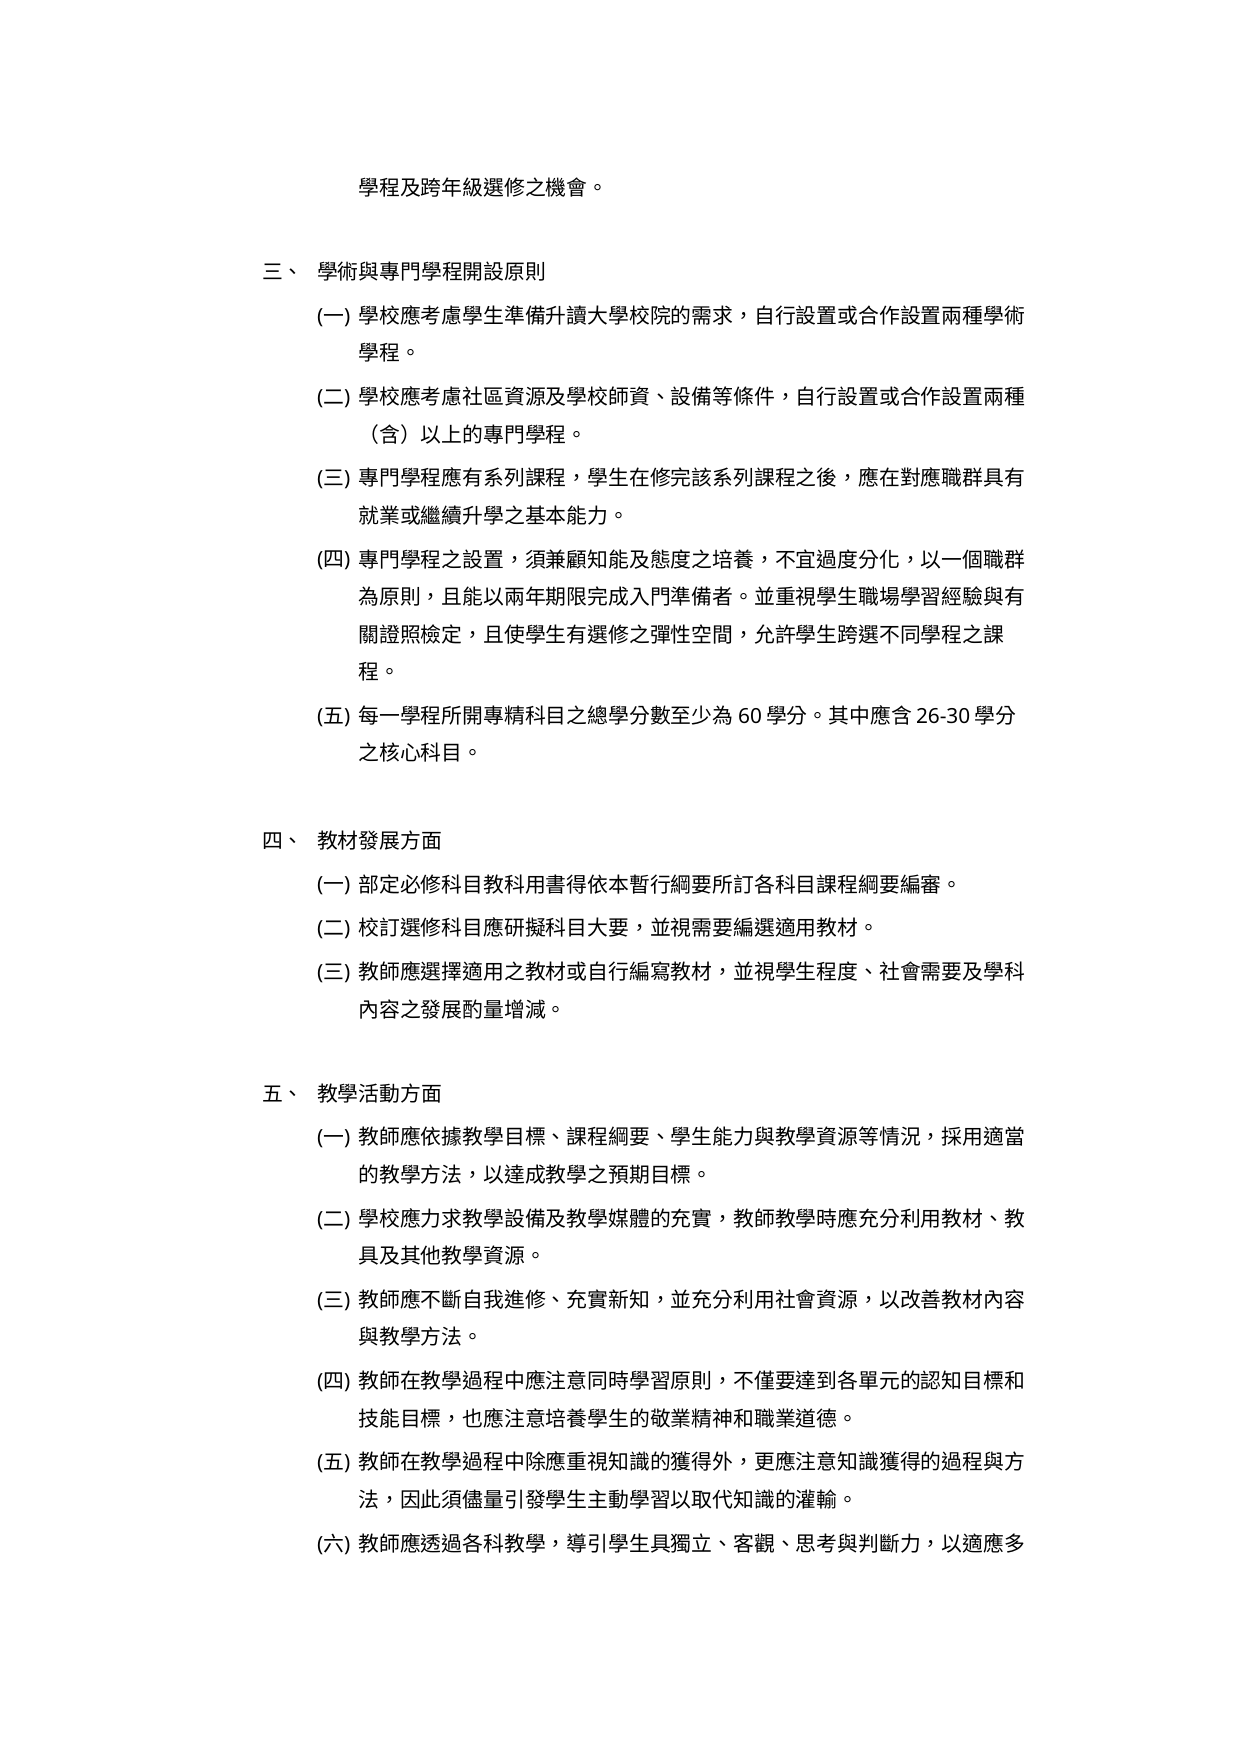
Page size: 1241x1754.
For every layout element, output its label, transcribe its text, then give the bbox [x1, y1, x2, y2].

table_cell [259, 1439, 314, 1520]
table_cell [259, 861, 314, 905]
table_cell [209, 1520, 259, 1564]
table_cell [355, 774, 1031, 817]
table_cell [259, 536, 314, 692]
table_cell 學程及跨年級選修之機會。 [355, 165, 1031, 208]
table_cell [314, 165, 355, 208]
table_cell 教師在教學過程中應注意同時學習原則，不僅要達到各單元的認知目標和技能目標，也應注意培養學生的敬業精神和職業道德。 [355, 1358, 1031, 1439]
table_cell (五) [314, 692, 355, 773]
table_cell (二) [314, 905, 355, 948]
table_cell 三、 [259, 249, 314, 292]
table_cell 教學活動方面 [314, 1070, 1031, 1114]
table_cell [259, 374, 314, 455]
table_cell (四) [314, 1358, 355, 1439]
table_cell [259, 1520, 314, 1564]
table_cell (二) [314, 1195, 355, 1276]
table_cell [259, 208, 314, 248]
table_cell 專門學程之設置，須兼顧知能及態度之培養，不宜過度分化，以一個職群為原則，且能以兩年期限完成入門準備者。並重視學生職場學習經驗與有關證照檢定，且使學生有選修之彈性空間，允許學生跨選不同學程之課程。 [355, 536, 1031, 692]
table_cell 教材發展方面 [314, 817, 1031, 861]
table_cell 五、 [259, 1070, 314, 1114]
table_cell [209, 1439, 259, 1520]
table_cell [209, 374, 259, 455]
table_cell [259, 774, 314, 817]
table_cell [209, 1358, 259, 1439]
table_cell (三) [314, 949, 355, 1030]
table_cell 四、 [259, 817, 314, 861]
table_cell [209, 249, 259, 292]
table_cell 校訂選修科目應研擬科目大要，並視需要編選適用教材。 [355, 905, 1031, 948]
table_cell (二) [314, 374, 355, 455]
table_cell [259, 905, 314, 948]
table_cell [209, 292, 259, 373]
table_cell 教師在教學過程中除應重視知識的獲得外，更應注意知識獲得的過程與方法，因此須儘量引發學生主動學習以取代知識的灌輸。 [355, 1439, 1031, 1520]
table_cell (五) [314, 1439, 355, 1520]
table_cell [259, 1358, 314, 1439]
table_cell [209, 1195, 259, 1276]
table_cell [259, 1030, 314, 1070]
table_cell (三) [314, 455, 355, 536]
table_cell [209, 165, 259, 208]
table_cell 每一學程所開專精科目之總學分數至少為 60學分。其中應含26-30學分之核心科目。 [355, 692, 1031, 773]
table_cell [209, 861, 259, 905]
table_cell [314, 1030, 355, 1070]
table_cell 教師應不斷自我進修、充實新知，並充分利用社會資源，以改善教材內容與教學方法。 [355, 1276, 1031, 1358]
table_cell [209, 817, 259, 861]
table_cell 專門學程應有系列課程，學生在修完該系列課程之後，應在對應職群具有就業或繼續升學之基本能力。 [355, 455, 1031, 536]
table_cell [209, 455, 259, 536]
table_cell [209, 692, 259, 773]
table_cell [259, 292, 314, 373]
table_cell (三) [314, 1276, 355, 1358]
table_cell [355, 1030, 1031, 1070]
table_cell 教師應依據教學目標、課程綱要、學生能力與教學資源等情況，採用適當的教學方法，以達成教學之預期目標。 [355, 1114, 1031, 1195]
table_cell [355, 208, 1031, 248]
table_cell (四) [314, 536, 355, 692]
table_cell [259, 692, 314, 773]
table_cell [314, 774, 355, 817]
table_cell [209, 1276, 259, 1358]
table_cell 教師應選擇適用之教材或自行編寫教材，並視學生程度、社會需要及學科內容之發展酌量增減。 [355, 949, 1031, 1030]
table_cell 部定必修科目教科用書得依本暫行綱要所訂各科目課程綱要編審。 [355, 861, 1031, 905]
table_cell (一) [314, 861, 355, 905]
table_cell (一) [314, 1114, 355, 1195]
table_cell 學校應考慮學生準備升讀大學校院的需求，自行設置或合作設置兩種學術學程。 [355, 292, 1031, 373]
table_cell 學校應力求教學設備及教學媒體的充實，教師教學時應充分利用教材、教具及其他教學資源。 [355, 1195, 1031, 1276]
table_cell [259, 165, 314, 208]
table_cell 學校應考慮社區資源及學校師資、設備等條件，自行設置或合作設置兩種（含）以上的專門學程。 [355, 374, 1031, 455]
table_cell [314, 208, 355, 248]
table_cell (六) [314, 1520, 355, 1564]
table_cell [209, 208, 259, 248]
table_cell [259, 455, 314, 536]
table_cell [209, 774, 259, 817]
table_cell 教師應透過各科教學，導引學生具獨立、客觀、思考與判斷力，以適應多 [355, 1520, 1031, 1564]
table_cell (一) [314, 292, 355, 373]
table_cell [209, 949, 259, 1030]
table_cell [209, 1030, 259, 1070]
table_cell [259, 1195, 314, 1276]
table_cell [259, 1114, 314, 1195]
table_cell [209, 1114, 259, 1195]
table_cell [259, 949, 314, 1030]
table_cell [259, 1276, 314, 1358]
table_cell [209, 536, 259, 692]
table_cell [209, 905, 259, 948]
table_cell [209, 1070, 259, 1114]
table_cell 學術與專門學程開設原則 [314, 249, 1031, 292]
